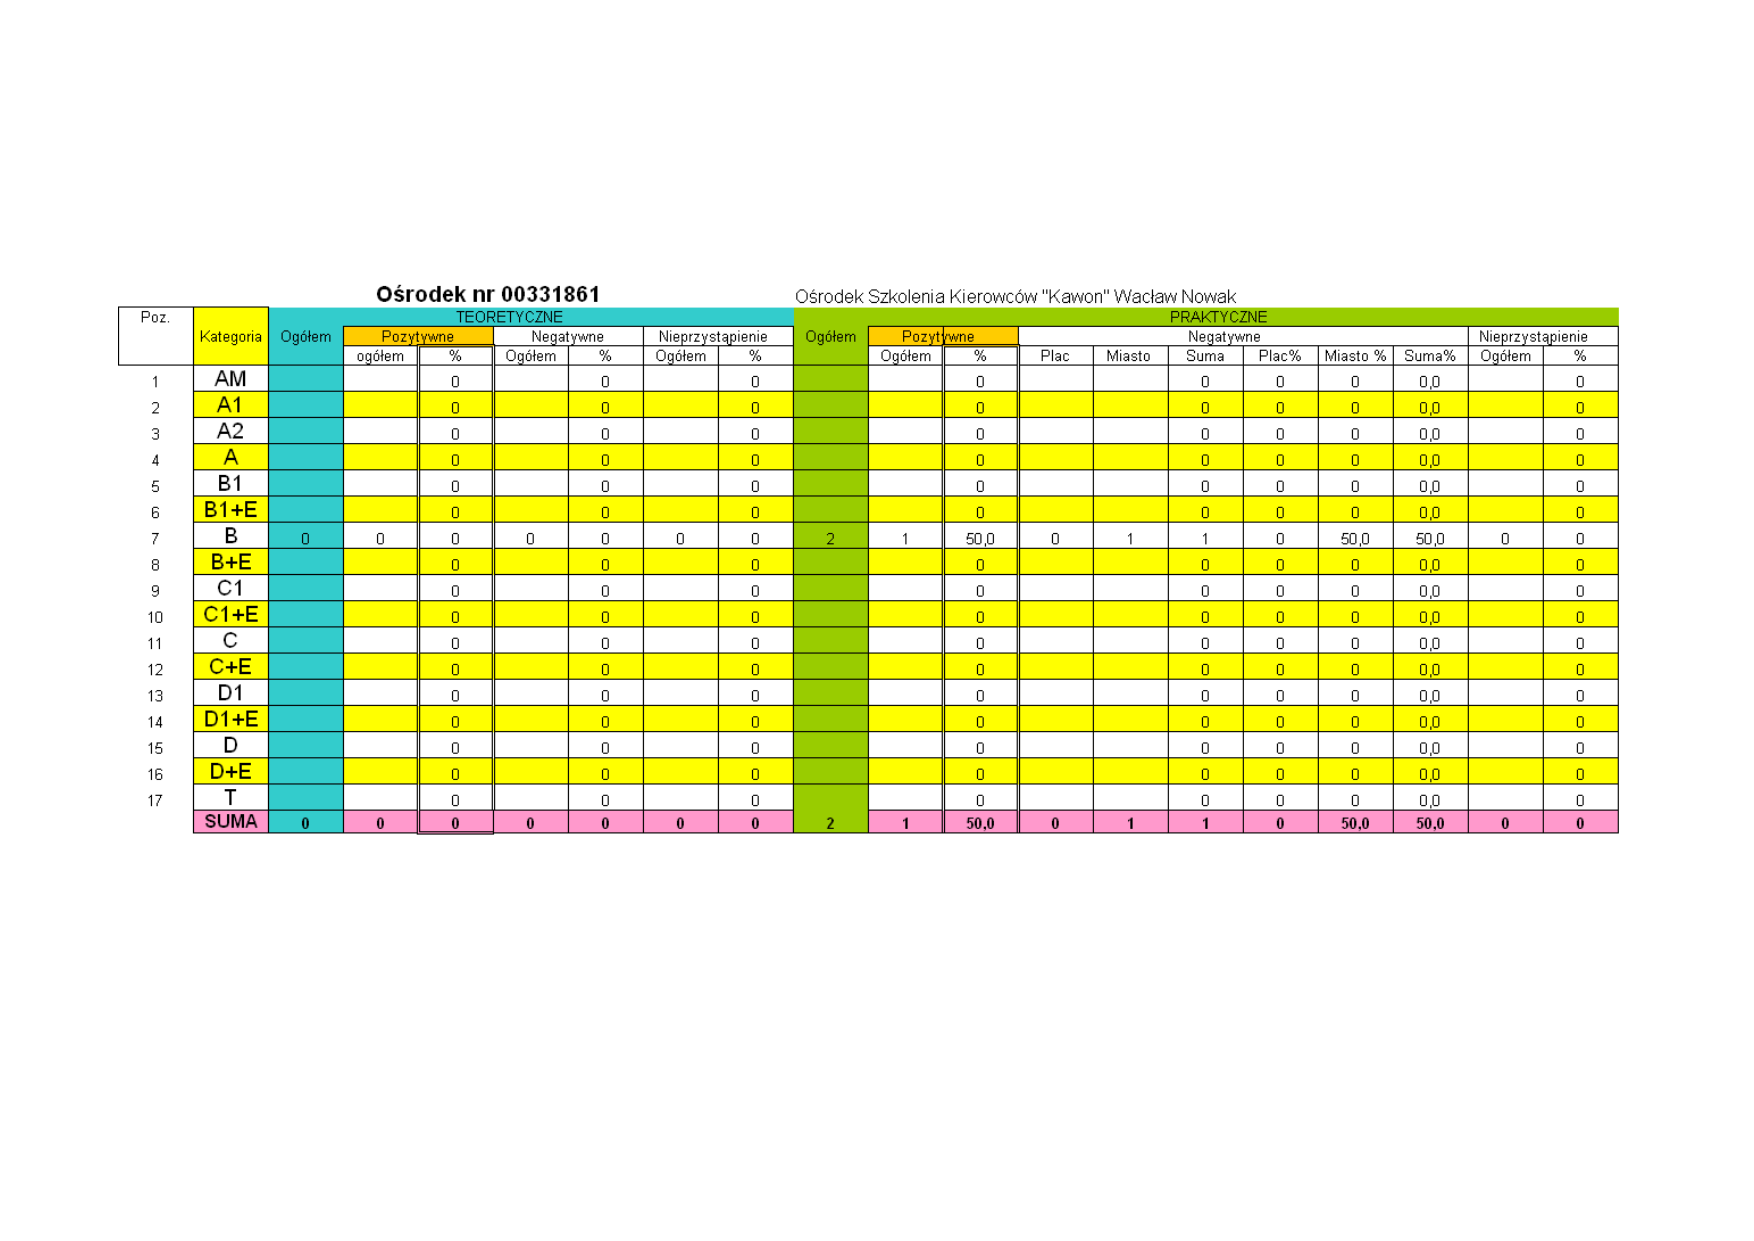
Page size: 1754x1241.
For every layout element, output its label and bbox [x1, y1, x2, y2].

picture [118, 261, 1636, 862]
